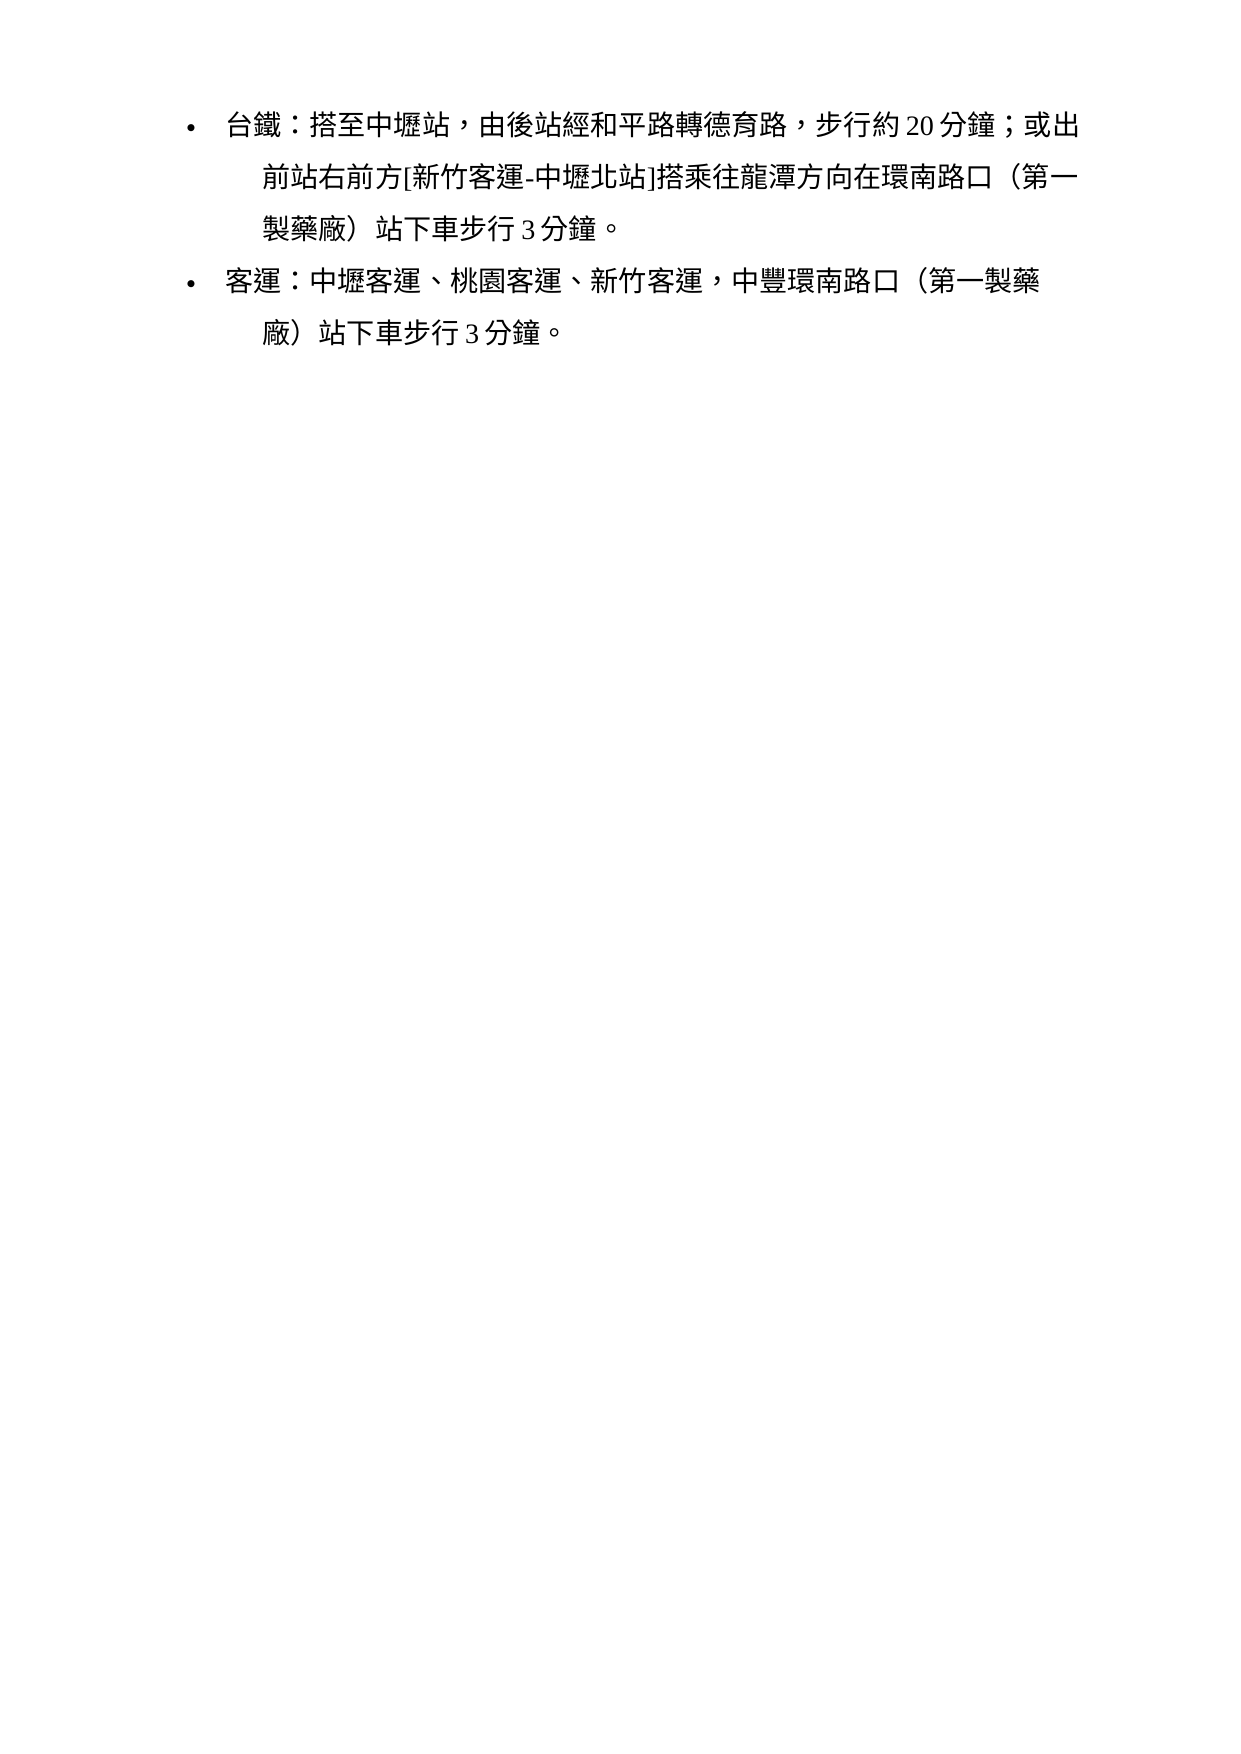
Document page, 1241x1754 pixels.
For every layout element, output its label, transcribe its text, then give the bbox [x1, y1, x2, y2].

list 台鐵：搭至中壢站，由後站經和平路轉德育路，步行約20分鐘；或出前站右前方[新竹客運-中壢北站]搭乘往龍潭方向在環南路口（第一製藥廠）站下車步行3分鐘。 [187, 94, 1090, 250]
list 客運：中壢客運、桃園客運、新竹客運，中豐環南路口（第一製藥廠）站下車步行3分鐘。 [187, 250, 1090, 354]
